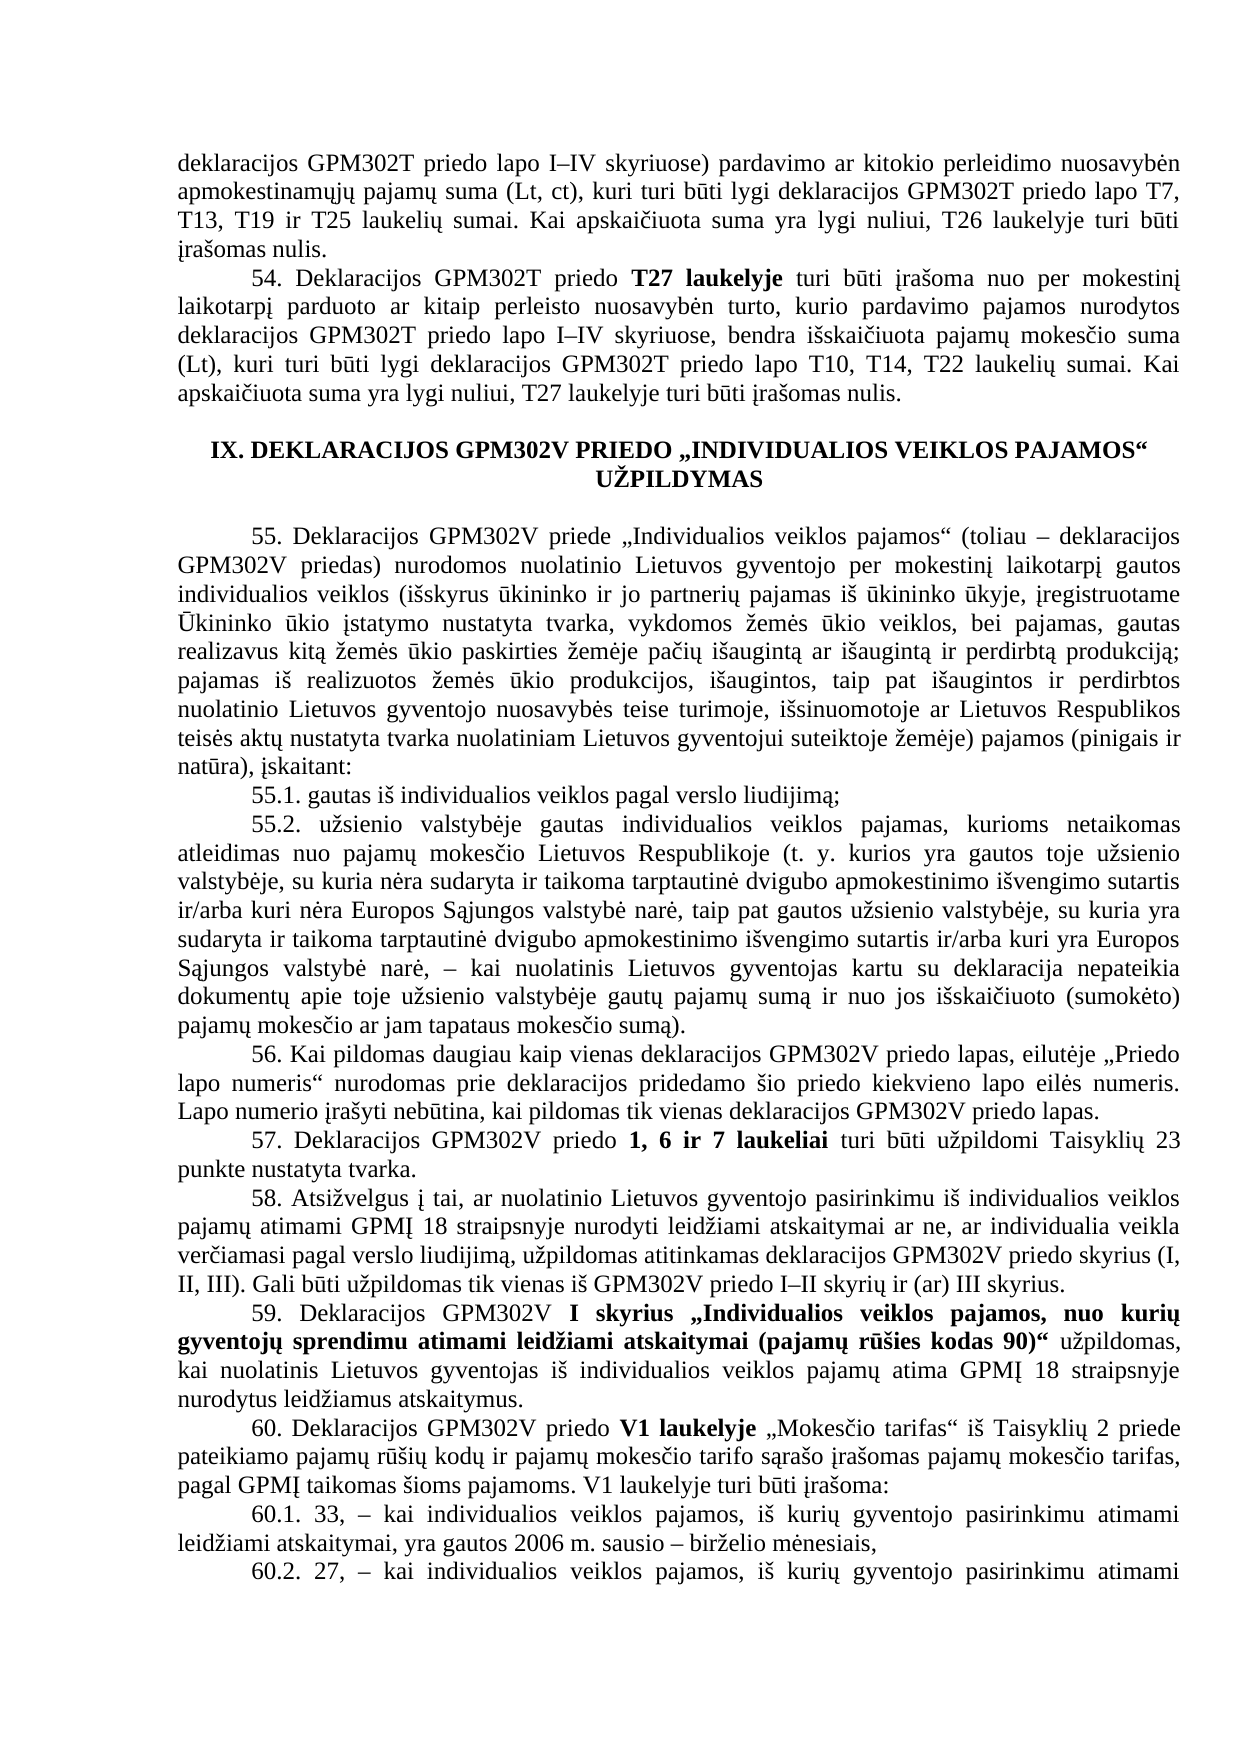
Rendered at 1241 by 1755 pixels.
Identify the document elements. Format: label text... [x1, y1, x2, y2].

text 59. Deklaracijos GPM302V I skyrius „Individualios veiklos pajamos, nuo kurių gyventojų sprendimu atimami leidžiami atskaitymai (pajamų rūšies kodas 90)“ užpildomas, kai nuolatinis Lietuvos gyventojas iš individualios veiklos pajamų atima GPMĮ 18 straipsnyje nurodytus leidžiamus atskaitymus. [177, 1298, 1181, 1413]
text 60.1. 33, – kai individualios veiklos pajamos, iš kurių gyventojo pasirinkimu atimami leidžiami atskaitymai, yra gautos 2006 m. sausio – birželio mėnesiais, [177, 1499, 1181, 1556]
text 58. Atsižvelgus į tai, ar nuolatinio Lietuvos gyventojo pasirinkimu iš individualios veiklos pajamų atimami GPMĮ 18 straipsnyje nurodyti leidžiami atskaitymai ar ne, ar individualia veikla verčiamasi pagal verslo liudijimą, užpildomas atitinkamas deklaracijos GPM302V priedo skyrius (I, II, III). Gali būti užpildomas tik vienas iš GPM302V priedo I–II skyrių ir (ar) III skyrius. [177, 1183, 1181, 1298]
text 55.1. gautas iš individualios veiklos pagal verslo liudijimą; [177, 780, 1181, 809]
text 54. Deklaracijos GPM302T priedo T27 laukelyje turi būti įrašoma nuo per mokestinį laikotarpį parduoto ar kitaip perleisto nuosavybėn turto, kurio pardavimo pajamos nurodytos deklaracijos GPM302T priedo lapo I–IV skyriuose, bendra išskaičiuota pajamų mokesčio suma (Lt), kuri turi būti lygi deklaracijos GPM302T priedo lapo T10, T14, T22 laukelių sumai. Kai apskaičiuota suma yra lygi nuliui, T27 laukelyje turi būti įrašomas nulis. [177, 263, 1181, 406]
text 60.2. 27, – kai individualios veiklos pajamos, iš kurių gyventojo pasirinkimu atimami [177, 1556, 1181, 1585]
text IX. DEKLARACIJOS GPM302V PRIEDO „INDIVIDUALIOS VEIKLOS PAJAMOS“ UŽPILDYMAS [177, 435, 1181, 493]
text 55. Deklaracijos GPM302V priede „Individualios veiklos pajamos“ (toliau – deklaracijos GPM302V priedas) nurodomos nuolatinio Lietuvos gyventojo per mokestinį laikotarpį gautos individualios veiklos (išskyrus ūkininko ir jo partnerių pajamas iš ūkininko ūkyje, įregistruotame Ūkininko ūkio įstatymo nustatyta tvarka, vykdomos žemės ūkio veiklos, bei pajamas, gautas realizavus kitą žemės ūkio paskirties žemėje pačių išaugintą ar išaugintą ir perdirbtą produkciją; pajamas iš realizuotos žemės ūkio produkcijos, išaugintos, taip pat išaugintos ir perdirbtos nuolatinio Lietuvos gyventojo nuosavybės teise turimoje, išsinuomotoje ar Lietuvos Respublikos teisės aktų nustatyta tvarka nuolatiniam Lietuvos gyventojui suteiktoje žemėje) pajamos (pinigais ir natūra), įskaitant: [177, 521, 1181, 780]
text 56. Kai pildomas daugiau kaip vienas deklaracijos GPM302V priedo lapas, eilutėje „Priedo lapo numeris“ nurodomas prie deklaracijos pridedamo šio priedo kiekvieno lapo eilės numeris. Lapo numerio įrašyti nebūtina, kai pildomas tik vienas deklaracijos GPM302V priedo lapas. [177, 1039, 1181, 1125]
text 57. Deklaracijos GPM302V priedo 1, 6 ir 7 laukeliai turi būti užpildomi Taisyklių 23 punkte nustatyta tvarka. [177, 1125, 1181, 1183]
text deklaracijos GPM302T priedo lapo I–IV skyriuose) pardavimo ar kitokio perleidimo nuosavybėn apmokestinamųjų pajamų suma (Lt, ct), kuri turi būti lygi deklaracijos GPM302T priedo lapo T7, T13, T19 ir T25 laukelių sumai. Kai apskaičiuota suma yra lygi nuliui, T26 laukelyje turi būti įrašomas nulis. [177, 148, 1181, 263]
text 60. Deklaracijos GPM302V priedo V1 laukelyje „Mokesčio tarifas“ iš Taisyklių 2 priede pateikiamo pajamų rūšių kodų ir pajamų mokesčio tarifo sąrašo įrašomas pajamų mokesčio tarifas, pagal GPMĮ taikomas šioms pajamoms. V1 laukelyje turi būti įrašoma: [177, 1413, 1181, 1499]
text 55.2. užsienio valstybėje gautas individualios veiklos pajamas, kurioms netaikomas atleidimas nuo pajamų mokesčio Lietuvos Respublikoje (t. y. kurios yra gautos toje užsienio valstybėje, su kuria nėra sudaryta ir taikoma tarptautinė dvigubo apmokestinimo išvengimo sutartis ir/arba kuri nėra Europos Sąjungos valstybė narė, taip pat gautos užsienio valstybėje, su kuria yra sudaryta ir taikoma tarptautinė dvigubo apmokestinimo išvengimo sutartis ir/arba kuri yra Europos Sąjungos valstybė narė, – kai nuolatinis Lietuvos gyventojas kartu su deklaracija nepateikia dokumentų apie toje užsienio valstybėje gautų pajamų sumą ir nuo jos išskaičiuoto (sumokėto) pajamų mokesčio ar jam tapataus mokesčio sumą). [177, 809, 1181, 1039]
